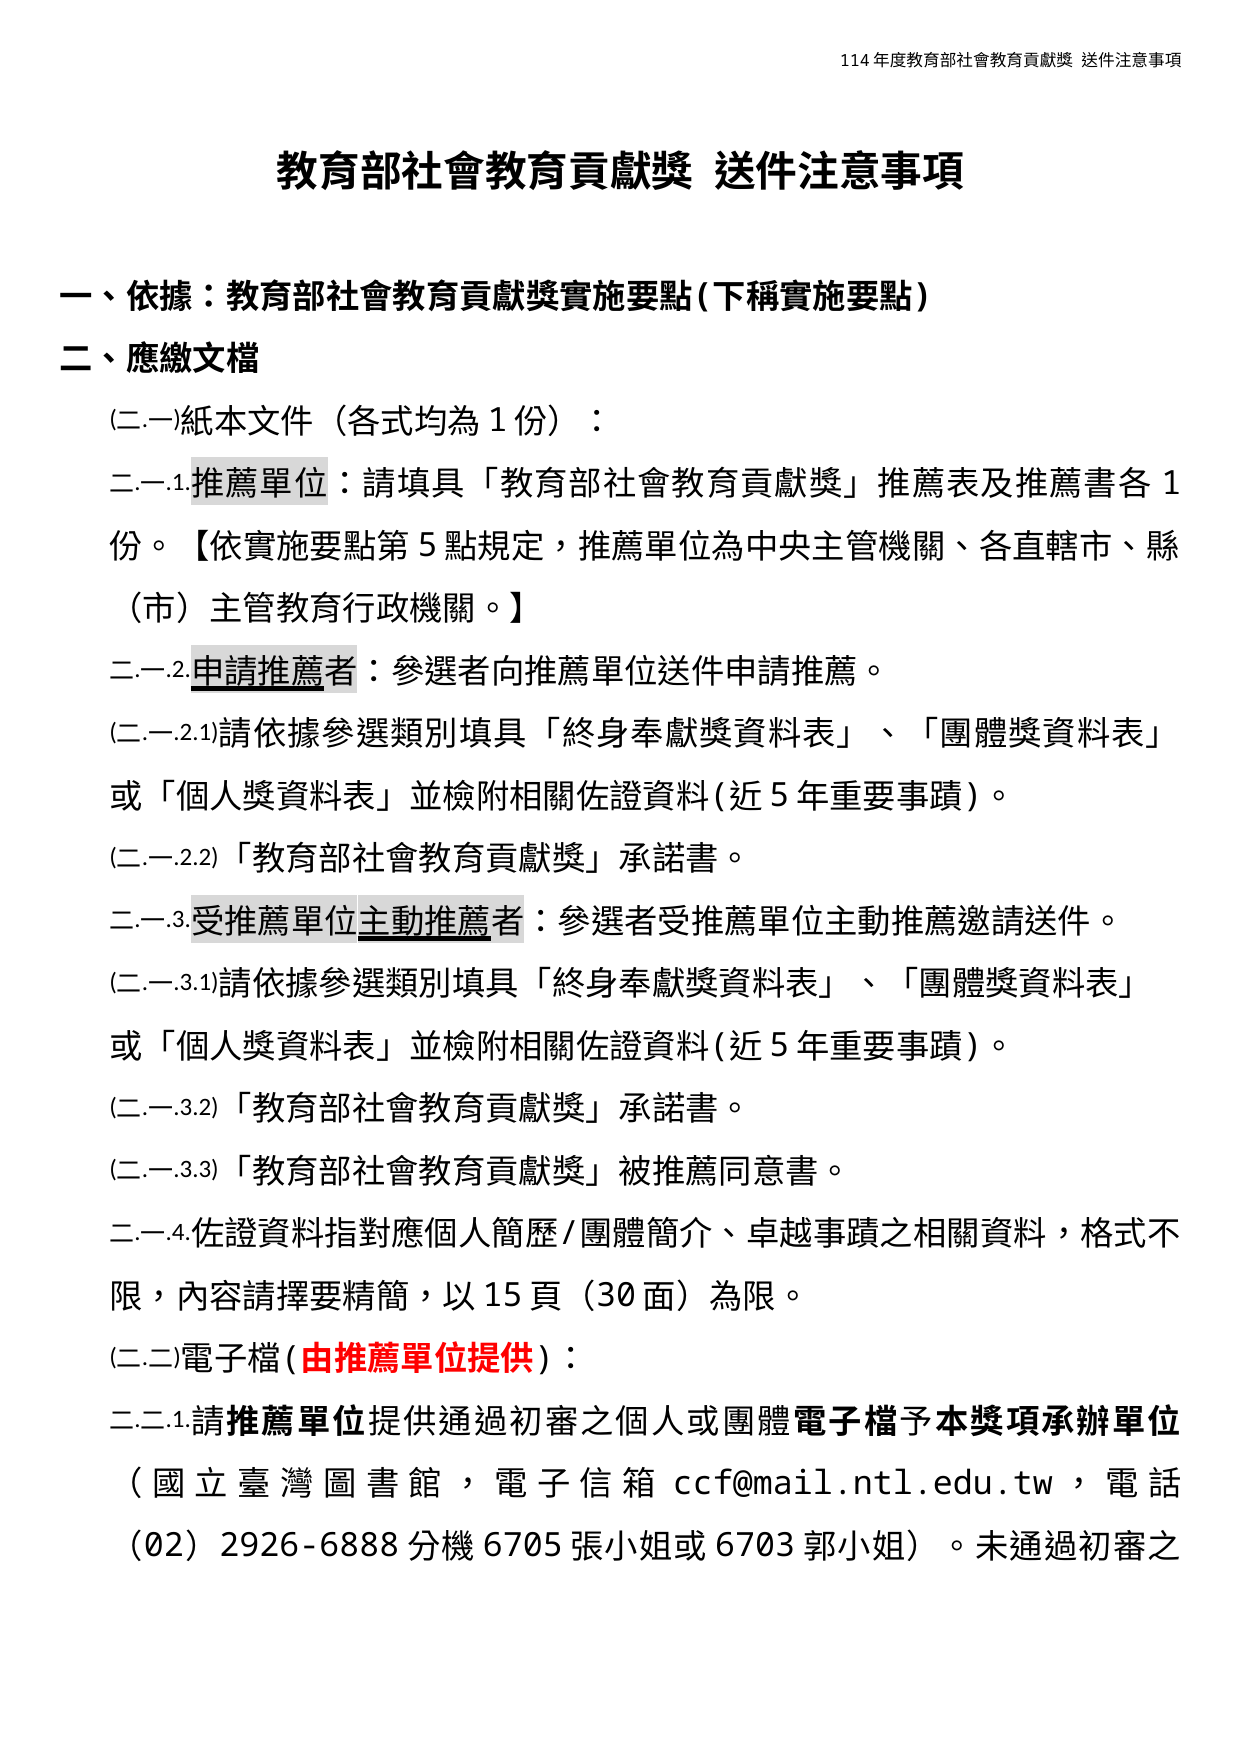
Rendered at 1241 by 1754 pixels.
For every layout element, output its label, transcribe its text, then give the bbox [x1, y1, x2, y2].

text 教育部社會教育貢獻獎 送件注意事項 [59, 127, 1181, 189]
list 「教育部社會教育貢獻獎」被推薦同意書。 [109, 1127, 1181, 1189]
list 應繳文檔 [59, 314, 1181, 377]
list 依據：教育部社會教育貢獻獎實施要點(下稱實施要點) [59, 252, 1181, 314]
list 請依據參選類別填具「終身奉獻獎資料表」、「團體獎資料表」或「個人獎資料表」並檢附相關佐證資料(近5年重要事蹟)。 [109, 939, 1181, 1064]
list 「教育部社會教育貢獻獎」承諾書。 [109, 1064, 1181, 1127]
list 受推薦單位主動推薦者：參選者受推薦單位主動推薦邀請送件。 [109, 877, 1181, 939]
list 請依據參選類別填具「終身奉獻獎資料表」、「團體獎資料表」或「個人獎資料表」並檢附相關佐證資料(近5年重要事蹟)。 [109, 689, 1181, 814]
list 推薦單位：請填具「教育部社會教育貢獻獎」推薦表及推薦書各1份。【依實施要點第5點規定，推薦單位為中央主管機關、各直轄市、縣（市）主管教育行政機關。】 [109, 439, 1181, 627]
list 請推薦單位提供通過初審之個人或團體電子檔予本獎項承辦單位（國立臺灣圖書館，電子信箱ccf@mail.ntl.edu.tw，電話（02）2926-6888分機6705張小姐或6703郭小姐）。未通過初審之 [109, 1377, 1181, 1564]
list 「教育部社會教育貢獻獎」承諾書。 [109, 814, 1181, 877]
list 紙本文件（各式均為1份）： [109, 377, 1181, 439]
list 佐證資料指對應個人簡歷/團體簡介、卓越事蹟之相關資料，格式不限，內容請擇要精簡，以15頁（30面）為限。 [109, 1189, 1181, 1314]
list 申請推薦者：參選者向推薦單位送件申請推薦。 [109, 627, 1181, 689]
list 電子檔(由推薦單位提供)： [109, 1314, 1181, 1377]
